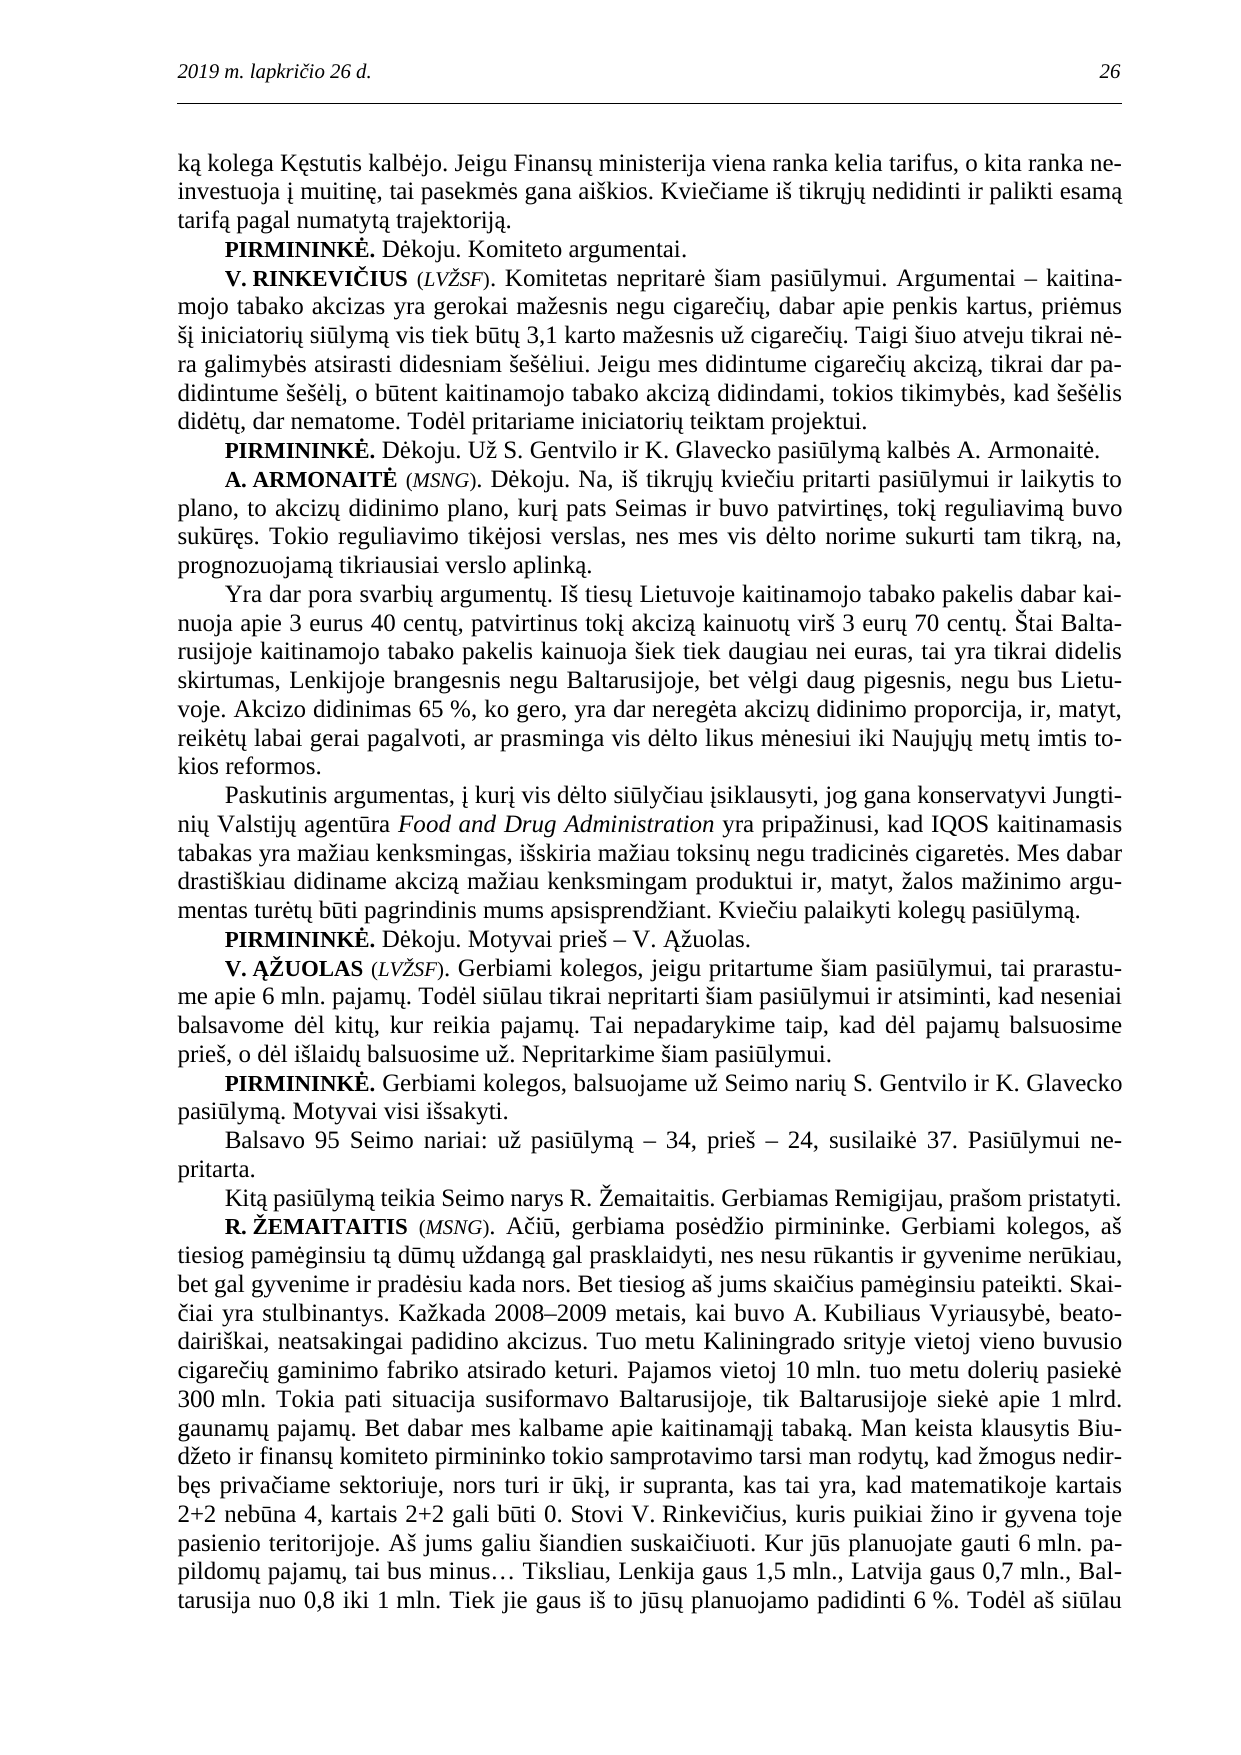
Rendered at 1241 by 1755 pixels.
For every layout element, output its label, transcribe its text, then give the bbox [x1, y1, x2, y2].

text ką ko­le­ga Kęs­tu­tis kal­bė­jo. Jei­gu Fi­nan­sų mi­nis­te­ri­ja vie­na ran­ka ke­lia ta­ri­fus, o ki­ta ran­ka ne­in­ves­tuo­ja į mui­ti­nę, tai pa­sek­mės ga­na aiš­kios. Kvie­čia­me iš tik­rų­jų ne­di­din­ti ir pa­lik­ti esa­mą ta­ri­fą pa­gal nu­ma­ty­tą tra­jek­to­ri­ją. [177, 148, 1122, 234]
text PIRMININKĖ. Ger­bia­mi ko­le­gos, bal­suo­ja­me už Sei­mo na­rių S. Gent­vi­lo ir K. Gla­vec­ko pa­siū­ly­mą. Mo­ty­vai vi­si iš­sa­ky­ti. [177, 1068, 1122, 1125]
text Pas­ku­ti­nis ar­gu­men­tas, į ku­rį vis dėl­to siū­ly­čiau įsi­klau­sy­ti, jog ga­na kon­ser­va­ty­vi Jung­ti­nių Vals­ti­jų agen­tū­ra Fo­od and Drug Ad­mi­nist­ra­tion yra pri­pa­ži­nu­si, kad IQOS kai­ti­na­ma­sis ta­ba­kas yra ma­žiau kenks­min­gas, iš­ski­ria ma­žiau tok­si­nų ne­gu tra­di­ci­nės ci­ga­re­tės. Mes da­bar dras­tiš­kiau di­di­na­me ak­ci­zą ma­žiau kenks­min­gam pro­duk­tui ir, ma­tyt, ža­los ma­ži­ni­mo ar­gu­men­tas tu­rė­tų bū­ti pa­grin­di­nis mums ap­si­spren­džiant. Kvie­čiu pa­lai­ky­ti ko­le­gų pa­siū­ly­mą. [177, 780, 1122, 924]
text PIRMININKĖ. Dė­ko­ju. Mo­ty­vai prieš – V. Ąžuo­las. [177, 924, 1122, 953]
text A. ARMONAITĖ (MSNG). Dė­ko­ju. Na, iš tik­rų­jų kvie­čiu pri­tar­ti pa­siū­ly­mui ir lai­ky­tis to pla­no, to ak­ci­zų di­di­ni­mo pla­no, ku­rį pats Sei­mas ir bu­vo pa­tvir­ti­nęs, to­kį re­gu­lia­vi­mą bu­vo su­kū­ręs. To­kio re­gu­lia­vi­mo ti­kė­jo­si ver­slas, nes mes vis dėl­to no­ri­me su­kur­ti tam tik­rą, na, prog­no­zuo­ja­mą tik­riau­siai ver­slo ap­lin­ką. [177, 464, 1122, 579]
text R. ŽEMAITAITIS (MSNG). Ačiū, ger­bia­ma po­sė­džio pir­mi­nin­ke. Ger­bia­mi ko­le­gos, aš tie­siog pa­mė­gin­siu tą dū­mų už­dan­gą gal pra­sklai­dy­ti, nes ne­su rū­kan­tis ir gy­ve­ni­me ne­rū­kiau, bet gal gy­ve­ni­me ir pra­dė­siu ka­da nors. Bet tie­siog aš jums skai­čius pa­mė­gin­siu pa­teik­ti. Skai­čiai yra stul­bi­nan­tys. Kaž­ka­da 2008–2009 me­tais, kai bu­vo A. Ku­bi­liaus Vy­riau­sy­bė, be­ato­dai­riš­kai, ne­at­sa­kin­gai pa­di­di­no ak­ci­zus. Tuo me­tu Ka­li­ning­ra­do sri­ty­je vie­toj vie­no bu­vu­sio ci­ga­re­čių ga­mi­ni­mo fab­ri­ko at­si­ra­do ke­tu­ri. Pa­ja­mos vie­toj 10 mln. tuo me­tu do­le­rių pa­sie­kė 300 mln. To­kia pa­ti si­tu­a­ci­ja su­si­for­ma­vo Bal­ta­ru­si­jo­je, tik Bal­ta­ru­si­jo­je sie­kė apie 1 mlrd. gau­na­mų pa­ja­mų. Bet da­bar mes kal­ba­me apie kai­ti­na­mą­jį ta­ba­ką. Man keis­ta klau­sy­tis Biu­dže­to ir fi­nan­sų ko­mi­te­to pir­mi­nin­ko to­kio sam­pro­ta­vi­mo tar­si man ro­dy­tų, kad žmo­gus ne­dir­bęs pri­va­čia­me sek­to­riu­je, nors tu­ri ir ūkį, ir su­pran­ta, kas tai yra, kad ma­te­ma­ti­ko­je kar­tais 2+2 ne­bū­na 4, kar­tais 2+2 ga­li bū­ti 0. Sto­vi V. Rin­ke­vi­čius, ku­ris pui­kiai ži­no ir gy­ve­na to­je pa­sie­nio te­ri­to­ri­jo­je. Aš jums ga­liu šian­dien su­skai­čiuo­ti. Kur jūs pla­nuo­ja­te gau­ti 6 mln. pa­pil­do­mų pa­ja­mų, tai bus mi­nus… Tiks­liau, Len­ki­ja gaus 1,5 mln., Lat­vi­ja gaus 0,7 mln., Bal­ta­ru­si­ja nuo 0,8 iki 1 mln. Tiek jie gaus iš to jū­sų pla­nuo­ja­mo pa­di­din­ti 6 %. To­dėl aš siū­lau [177, 1211, 1122, 1614]
text V. RINKEVIČIUS (LVŽSF). Ko­mi­te­tas ne­pri­ta­rė šiam pa­siū­ly­mui. Ar­gu­men­tai – kai­ti­na­mo­jo ta­ba­ko ak­ci­zas yra ge­ro­kai ma­žes­nis ne­gu ci­ga­re­čių, da­bar apie pen­kis kar­tus, pri­ėmus šį ini­cia­to­rių siū­ly­mą vis tiek bū­tų 3,1 kar­to ma­žes­nis už ci­ga­re­čių. Tai­gi šiuo at­ve­ju tik­rai nė­ra ga­li­my­bės at­si­ras­ti di­des­niam še­šė­liui. Jei­gu mes di­din­tu­me ci­ga­re­čių ak­ci­zą, tik­rai dar pa­di­din­tu­me še­šė­lį, o bū­tent kai­ti­na­mo­jo ta­ba­ko ak­ci­zą di­din­da­mi, to­kios ti­ki­my­bės, kad še­šė­lis di­dė­tų, dar ne­ma­to­me. To­dėl pri­ta­ria­me ini­cia­to­rių teik­tam pro­jek­tui. [177, 263, 1122, 435]
text V. ĄŽUOLAS (LVŽSF). Ger­bia­mi ko­le­gos, jei­gu pri­tar­tu­me šiam pa­siū­ly­mui, tai pra­ras­tu­me apie 6 mln. pa­ja­mų. To­dėl siū­lau tik­rai ne­pri­tar­ti šiam pa­siū­ly­mui ir at­si­min­ti, kad ne­se­niai bal­sa­vo­me dėl ki­tų, kur rei­kia pa­ja­mų. Tai ne­pa­da­ry­ki­me taip, kad dėl pa­ja­mų bal­suo­si­me prieš, o dėl iš­lai­dų bal­suo­si­me už. Ne­pri­tar­ki­me šiam pa­siū­ly­mui. [177, 953, 1122, 1068]
text PIRMININKĖ. Dė­ko­ju. Už S. Gent­vi­lo ir K. Gla­vec­ko pa­siū­ly­mą kal­bės A. Ar­mo­nai­tė. [177, 435, 1122, 464]
text Bal­sa­vo 95 Sei­mo na­riai: už pa­siū­ly­mą – 34, prieš – 24, su­si­lai­kė 37. Pa­siū­ly­mui ne­pritar­ta. [177, 1125, 1122, 1183]
text Yra dar po­ra svar­bių ar­gu­men­tų. Iš tie­sų Lie­tu­vo­je kai­ti­na­mo­jo ta­ba­ko pa­ke­lis da­bar kai­nuo­ja apie 3 eu­rus 40 cen­tų, pa­tvir­ti­nus to­kį ak­ci­zą kai­nuo­tų virš 3 eu­rų 70 cen­tų. Štai Bal­ta­ru­si­jo­je kai­ti­na­mo­jo ta­ba­ko pa­ke­lis kai­nuo­ja šiek tiek dau­giau nei eu­ras, tai yra tik­rai di­de­lis skir­tu­mas, Len­ki­jo­je bran­ges­nis ne­gu Bal­ta­ru­si­jo­je, bet vėl­gi daug pi­ges­nis, ne­gu bus Lie­tu­voje. Ak­ci­zo di­di­ni­mas 65 %, ko ge­ro, yra dar ne­re­gė­ta ak­ci­zų di­di­ni­mo pro­por­ci­ja, ir, ma­tyt, rei­kė­tų la­bai ge­rai pa­gal­vo­ti, ar pras­min­ga vis dėl­to li­kus mė­ne­siui iki Nau­jų­jų me­tų im­tis to­kios re­for­mos. [177, 579, 1122, 780]
text PIRMININKĖ. Dė­ko­ju. Ko­mi­te­to ar­gu­men­tai. [177, 234, 1122, 263]
text Ki­tą pa­siū­ly­mą tei­kia Sei­mo na­rys R. Že­mai­tai­tis. Ger­bia­mas Re­mi­gi­jau, pra­šom pri­sta­ty­ti. [177, 1183, 1122, 1211]
